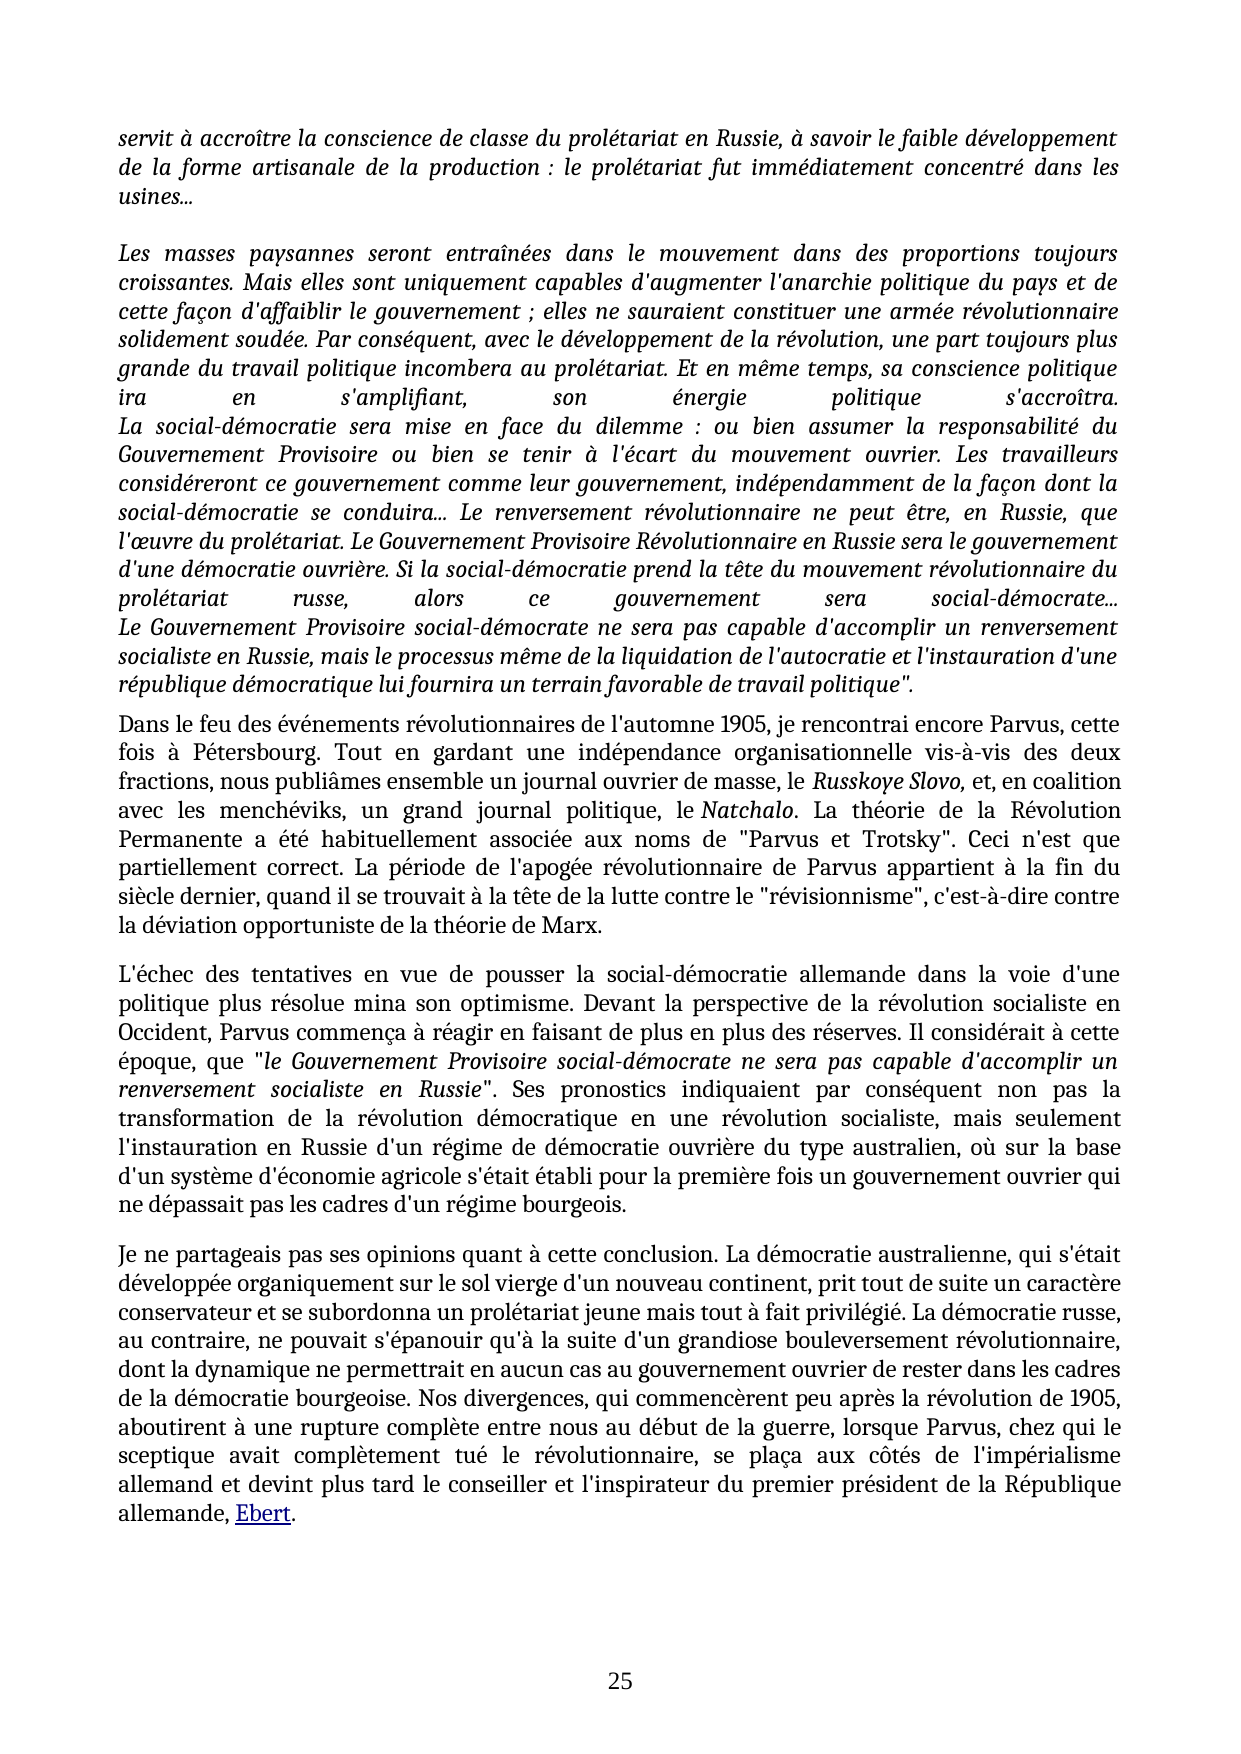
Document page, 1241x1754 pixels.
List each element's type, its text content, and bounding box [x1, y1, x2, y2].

text Dans le feu des événements révolutionnaires de l'automne 1905, je rencontrai encore Parvus, cette fois à Pétersbourg. Tout en gardant une indépendance organisationnelle vis-à-vis des deux fractions, nous publiâmes ensemble un journal ouvrier de masse, le Russkoye Slovo, et, en coalition avec les menchéviks, un grand journal politique, le Natchalo. La théorie de la Révolution Permanente a été habituellement associée aux noms de "Parvus et Trotsky". Ceci n'est que partiellement correct. La période de l'apogée révolutionnaire de Parvus appartient à la fin du siècle dernier, quand il se trouvait à la tête de la lutte contre le "révisionnisme", c'est-à-dire contre la déviation opportuniste de la théorie de Marx. [118, 709, 1122, 939]
text Les masses paysannes seront entraînées dans le mouvement dans des proportions toujours croissantes. Mais elles sont uniquement capables d'augmenter l'anarchie politique du pays et de cette façon d'affaiblir le gouvernement ; elles ne sauraient constituer une armée révolutionnaire solidement soudée. Par conséquent, avec le développement de la révolution, une part toujours plus grande du travail politique incombera au prolétariat. Et en même temps, sa conscience politique ira en s'amplifiant, son énergie politique s'accroîtra. La social-démocratie sera mise en face du dilemme : ou bien assumer la responsabilité du Gouvernement Provisoire ou bien se tenir à l'écart du mouvement ouvrier. Les travailleurs considéreront ce gouvernement comme leur gouvernement, indépendamment de la façon dont la social-démocratie se conduira... Le renversement révolutionnaire ne peut être, en Russie, que l'œuvre du prolétariat. Le Gouvernement Provisoire Révolutionnaire en Russie sera le gouvernement d'une démocratie ouvrière. Si la social-démocratie prend la tête du mouvement révolutionnaire du prolétariat russe, alors ce gouvernement sera social-démocrate... Le Gouvernement Provisoire social-démocrate ne sera pas capable d'accomplir un renversement socialiste en Russie, mais le processus même de la liquidation de l'autocratie et l'instauration d'une république démocratique lui fournira un terrain favorable de travail politique". [118, 210, 1122, 699]
text Je ne partageais pas ses opinions quant à cette conclusion. La démocratie australienne, qui s'était développée organiquement sur le sol vierge d'un nouveau continent, prit tout de suite un caractère conservateur et se subordonna un prolétariat jeune mais tout à fait privilégié. La démocratie russe, au contraire, ne pouvait s'épanouir qu'à la suite d'un grandiose bouleversement révolutionnaire, dont la dynamique ne permettrait en aucun cas au gouvernement ouvrier de rester dans les cadres de la démocratie bourgeoise. Nos divergences, qui commencèrent peu après la révolution de 1905, aboutirent à une rupture complète entre nous au début de la guerre, lorsque Parvus, chez qui le sceptique avait complètement tué le révolutionnaire, se plaça aux côtés de l'impérialisme allemand et devint plus tard le conseiller et l'inspirateur du premier président de la République allemande, Ebert. [118, 1240, 1122, 1528]
text servit à accroître la conscience de classe du prolétariat en Russie, à savoir le faible développement de la forme artisanale de la production : le prolétariat fut immédiatement concentré dans les usines... [118, 124, 1122, 210]
text L'échec des tentatives en vue de pousser la social-démocratie allemande dans la voie d'une politique plus résolue mina son optimisme. Devant la perspective de la révolution socialiste en Occident, Parvus commença à réagir en faisant de plus en plus des réserves. Il considérait à cette époque, que "le Gouvernement Provisoire social-démocrate ne sera pas capable d'accomplir un renversement socialiste en Russie". Ses pronostics indiquaient par conséquent non pas la transformation de la révolution démocratique en une révolution socialiste, mais seulement l'instauration en Russie d'un régime de démocratie ouvrière du type australien, où sur la base d'un système d'économie agricole s'était établi pour la première fois un gouvernement ouvrier qui ne dépassait pas les cadres d'un régime bourgeois. [118, 960, 1122, 1219]
